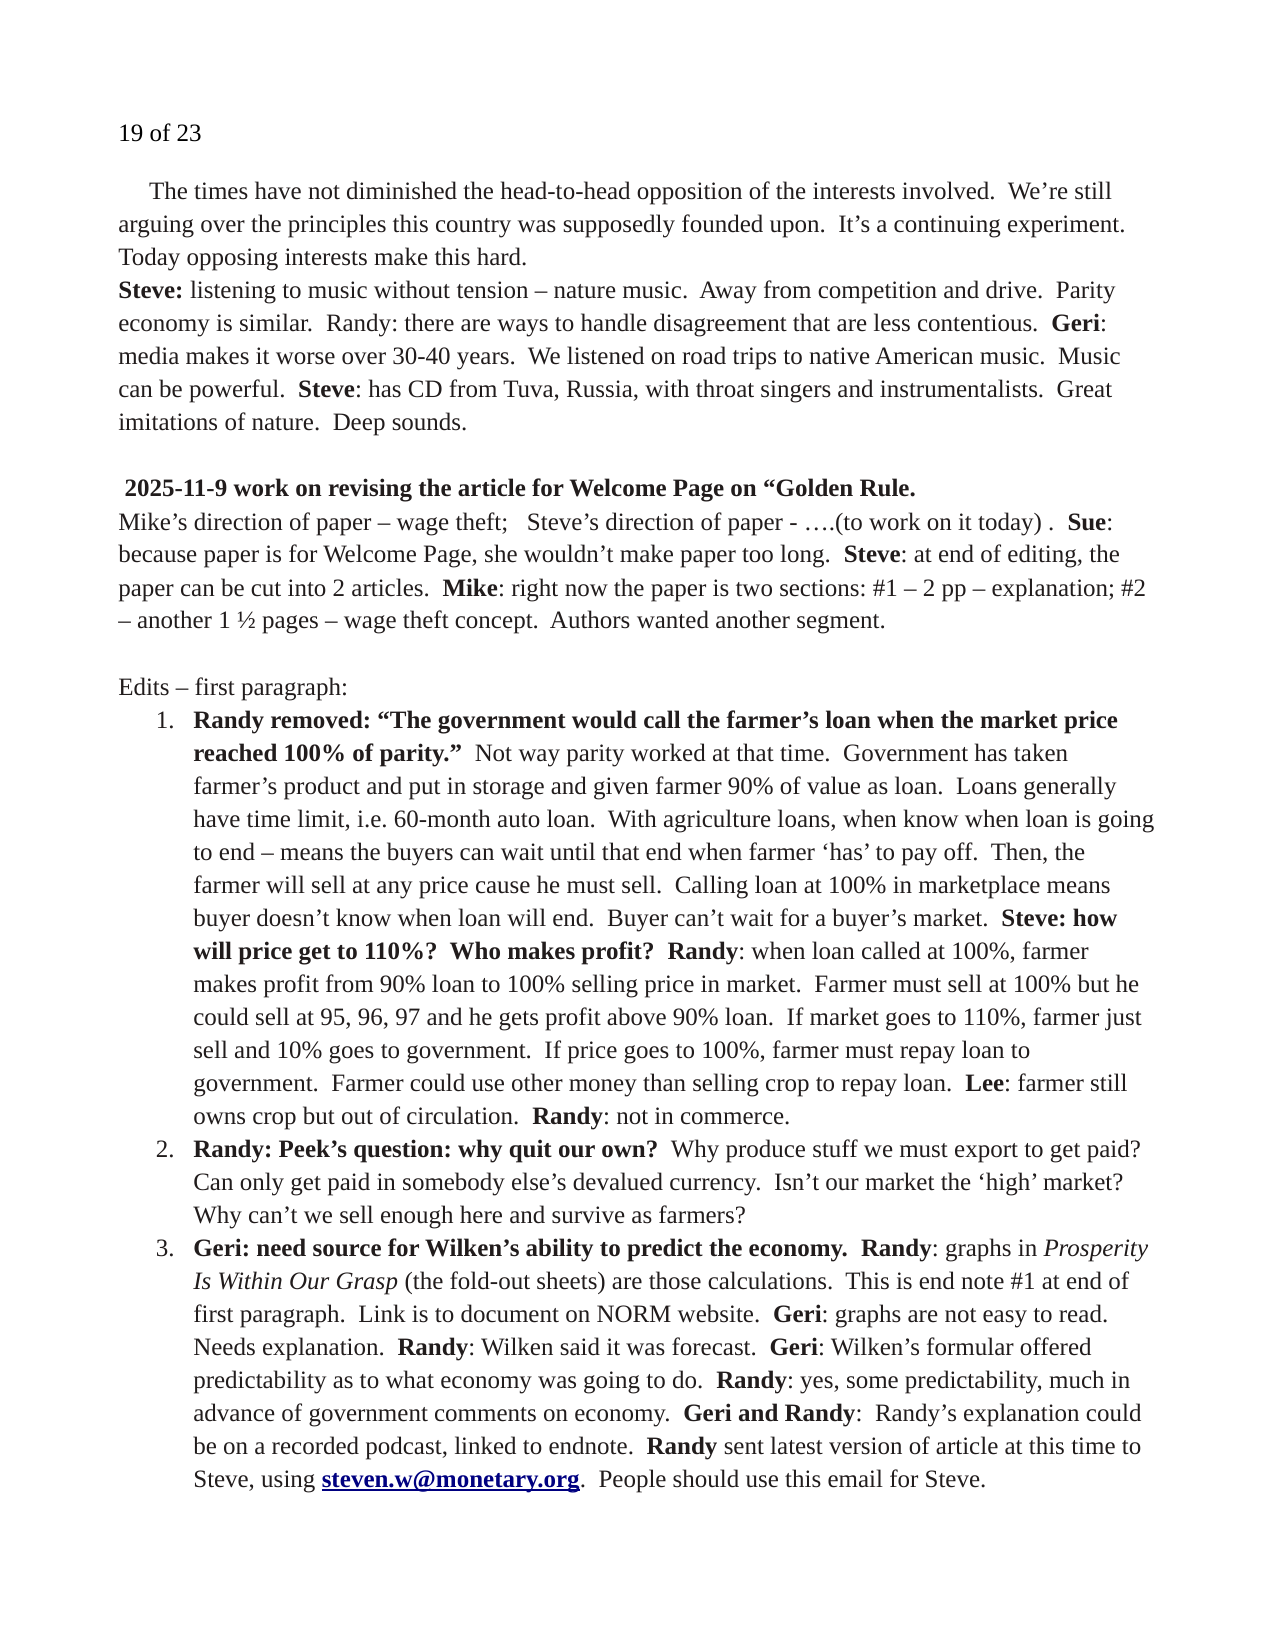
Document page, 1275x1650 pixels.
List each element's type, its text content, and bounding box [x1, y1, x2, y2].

text Edits – first paragraph: [118, 672, 1157, 700]
text 2025-11-9 work on revising the article for Welcome Page on “Golden Rule. [118, 473, 1157, 502]
text The times have not diminished the head-to-head opposition of the interests involved. We’re still arguing over the principles this country was supposedly founded upon. It’s a continuing experiment. Today opposing interests make this hard. [118, 176, 1157, 271]
text Steve: listening to music without tension – nature music. Away from competition and drive. Parity economy is similar. Randy: there are ways to handle disagreement that are less contentious. Geri: media makes it worse over 30-40 years. We listened on road trips to native American music. Music can be powerful. Steve: has CD from Tuva, Russia, with throat singers and instrumentalists. Great imitations of nature. Deep sounds. [118, 275, 1157, 436]
list Randy: Peek’s question: why quit our own? Why produce stuff we must export to get paid? Can only get paid in somebody else’s devalued currency. Isn’t our market the ‘high’ market? Why can’t we sell enough here and survive as farmers? [156, 1134, 1157, 1229]
list Randy removed: “The government would call the farmer’s loan when the market price reached 100% of parity.” Not way parity worked at that time. Government has taken farmer’s product and put in storage and given farmer 90% of value as loan. Loans generally have time limit, i.e. 60-month auto loan. With agriculture loans, when know when loan is going to end – means the buyers can wait until that end when farmer ‘has’ to pay off. Then, the farmer will sell at any price cause he must sell. Calling loan at 100% in marketplace means buyer doesn’t know when loan will end. Buyer can’t wait for a buyer’s market. Steve: how will price get to 110%? Who makes profit? Randy: when loan called at 100%, farmer makes profit from 90% loan to 100% selling price in market. Farmer must sell at 100% but he could sell at 95, 96, 97 and he gets profit above 90% loan. If market goes to 110%, farmer just sell and 10% goes to government. If price goes to 100%, farmer must repay loan to government. Farmer could use other money than selling crop to repay loan. Lee: farmer still owns crop but out of circulation. Randy: not in commerce. [156, 705, 1157, 1130]
text Mike’s direction of paper – wage theft; Steve’s direction of paper - ….(to work on it today) . Sue: because paper is for Welcome Page, she wouldn’t make paper too long. Steve: at end of editing, the paper can be cut into 2 articles. Mike: right now the paper is two sections: #1 – 2 pp – explanation; #2 – another 1 ½ pages – wage theft concept. Authors wanted another segment. [118, 507, 1157, 634]
list Geri: need source for Wilken’s ability to predict the economy. Randy: graphs in Prosperity Is Within Our Grasp (the fold-out sheets) are those calculations. This is end note #1 at end of first paragraph. Link is to document on NORM website. Geri: graphs are not easy to read. Needs explanation. Randy: Wilken said it was forecast. Geri: Wilken’s formular offered predictability as to what economy was going to do. Randy: yes, some predictability, much in advance of government comments on economy. Geri and Randy: Randy’s explanation could be on a recorded podcast, linked to endnote. Randy sent latest version of article at this time to Steve, using steven.w@monetary.org. People should use this email for Steve. [156, 1233, 1157, 1493]
